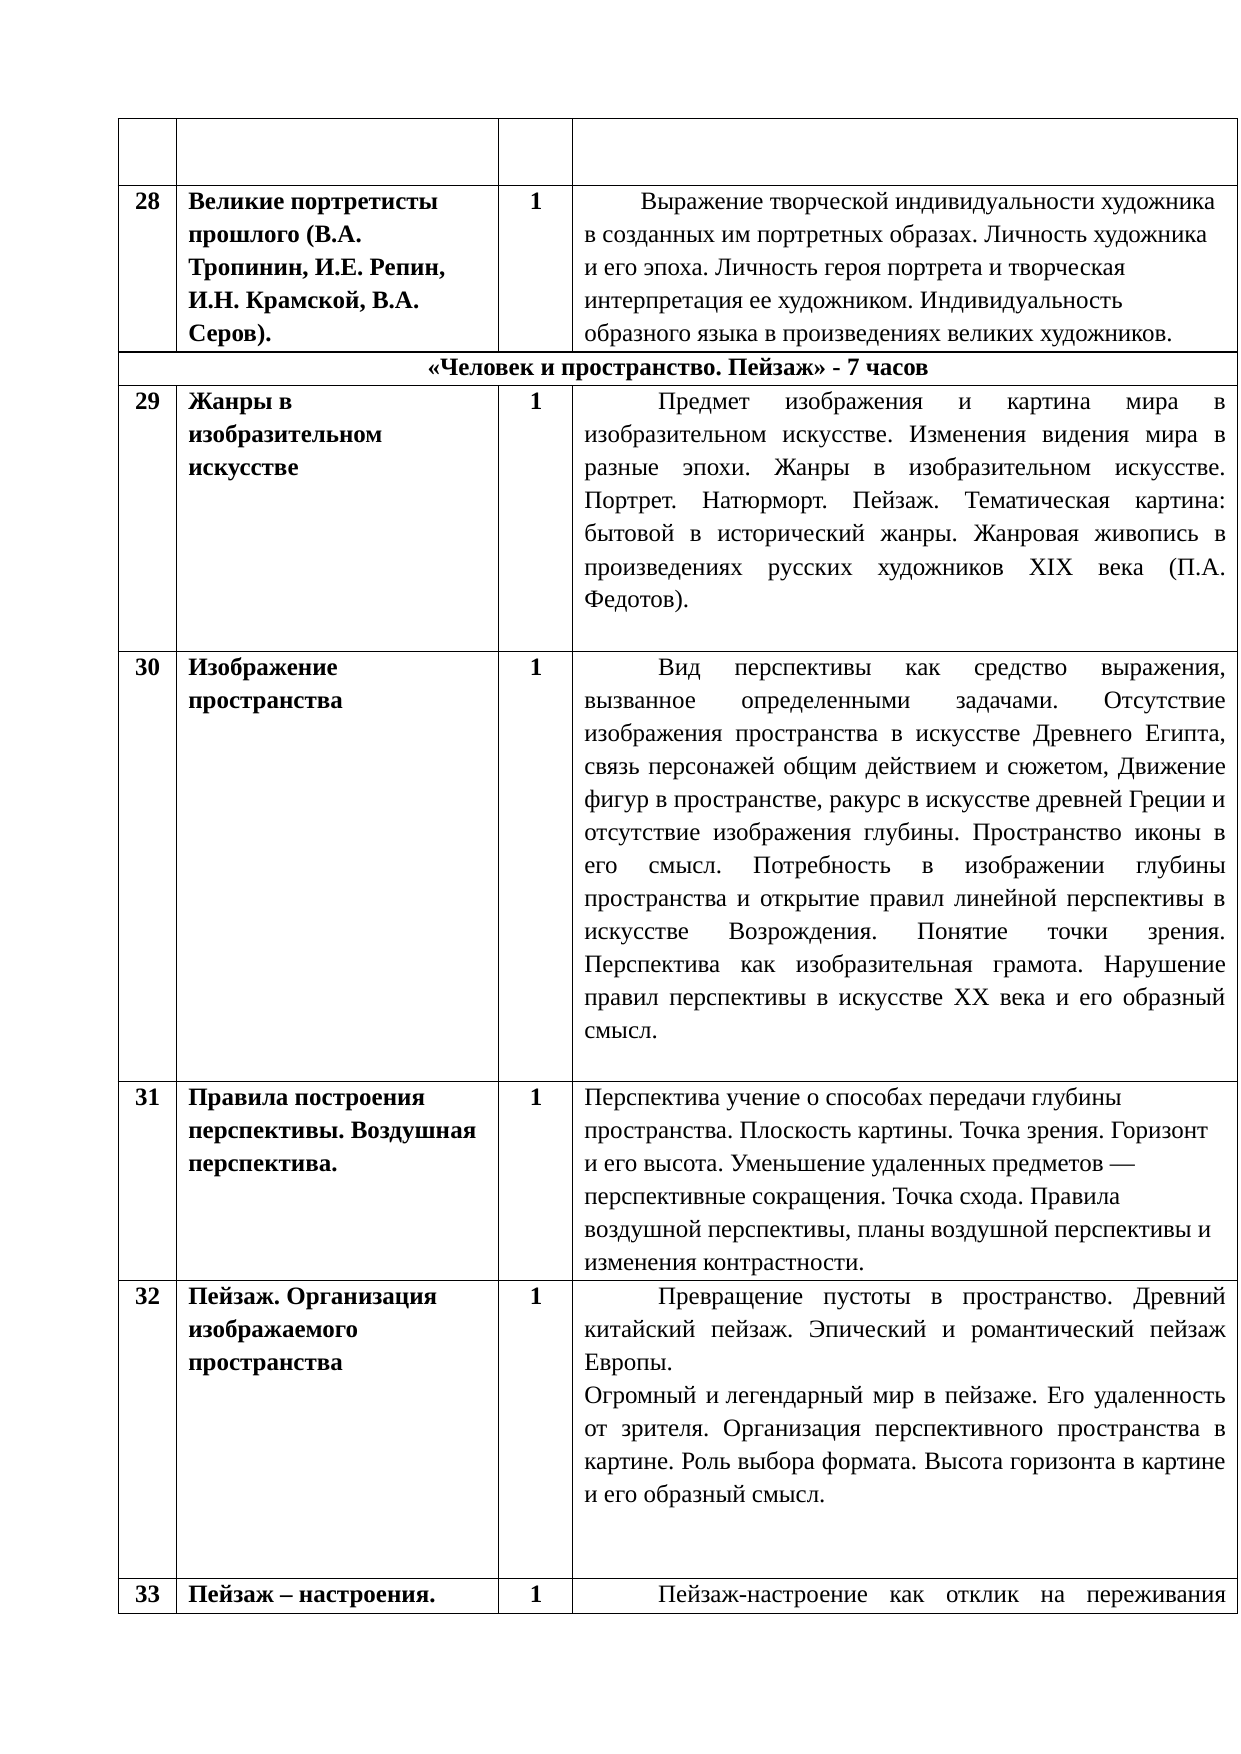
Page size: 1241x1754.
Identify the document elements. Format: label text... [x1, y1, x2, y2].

table_cell [499, 119, 572, 185]
table_cell Великие портретисты прошлого (В.А. Тропинин, И.Е. Репин, И.Н. Крамской, В.А. Серов). [177, 186, 498, 351]
table_cell 29 [119, 386, 176, 651]
table_cell 1 [499, 652, 572, 1081]
table_cell Жанры в изобразительном искусстве [177, 386, 498, 651]
table_cell Пейзаж – настроения. [177, 1579, 498, 1612]
table_cell Пейзаж. Организация изображаемого пространства [177, 1281, 498, 1578]
table_cell [177, 119, 498, 185]
table_cell Изображение пространства [177, 652, 498, 1081]
table_cell 1 [499, 1579, 572, 1612]
table_cell Вид перспективы как средство выражения, вызванное определенными задачами. Отсутствие изображения пространства в искусстве Древнего Египта, связь персонажей общим действием и сюжетом, Движение фигур в пространстве, ракурс в искусстве древней Греции и отсутствие изображения глубины. Пространство иконы в его смысл. Потребность в изображении глубины пространства и открытие правил линейной перспективы в искусстве Возрождения. Понятие точки зрения. Перспектива как изобразительная грамота. Нарушение правил перспективы в искусстве ХХ века и его образный смысл. [573, 652, 1237, 1081]
table_cell Превращение пустоты в пространство. Древний китайский пейзаж. Эпический и романтический пейзаж Европы. Огромный и легендарный мир в пейзаже. Его удаленность от зрителя. Организация перспективного пространства в картине. Роль выбора формата. Высота горизонта в картине и его образный смысл. [573, 1281, 1237, 1578]
table_cell Предмет изображения и картина мира в изобразительном искусстве. Изменения видения мира в разные эпохи. Жанры в изобразительном искусстве. Портрет. Натюрморт. Пейзаж. Тематическая картина: бытовой в исторический жанры. Жанровая живопись в произведениях русских художников XIX века (П.А. Федотов). [573, 386, 1237, 651]
table_cell 1 [499, 186, 572, 351]
table_cell 28 [119, 186, 176, 351]
table_cell 32 [119, 1281, 176, 1578]
table_cell Цветовое решение образа в портрете. Цвет и тон. Цвет и освещение. Цвет как выражение настроения и характера героя портрета. Цвет и живописная фактура. [573, 119, 1237, 185]
table_cell Перспектива учение о способах передачи глубины пространства. Плоскость картины. Точка зрения. Горизонт и его высота. Уменьшение удаленных предметов — перспективные сокращения. Точка схода. Правила воздушной перспективы, планы воздушной перспективы и изменения контрастности. [573, 1082, 1237, 1280]
table_cell 1 [499, 1281, 572, 1578]
table_cell 1 [499, 1082, 572, 1280]
table_cell 1 [499, 386, 572, 651]
table_cell Выражение творческой индивидуальности художника в созданных им портретных образах. Личность художника и его эпоха. Личность героя портрета и творческая интерпретация ее художником. Индивидуальность образного языка в произведениях великих художников. [573, 186, 1237, 351]
table_cell Пейзаж-настроение как отклик на переживания [573, 1579, 1237, 1612]
table_cell 30 [119, 652, 176, 1081]
table_cell 33 [119, 1579, 176, 1612]
table_cell [119, 119, 176, 185]
table_cell 31 [119, 1082, 176, 1280]
table_cell Правила построения перспективы. Воздушная перспектива. [177, 1082, 498, 1280]
table_cell «Человек и пространство. Пейзаж» - 7 часов [119, 353, 1237, 385]
